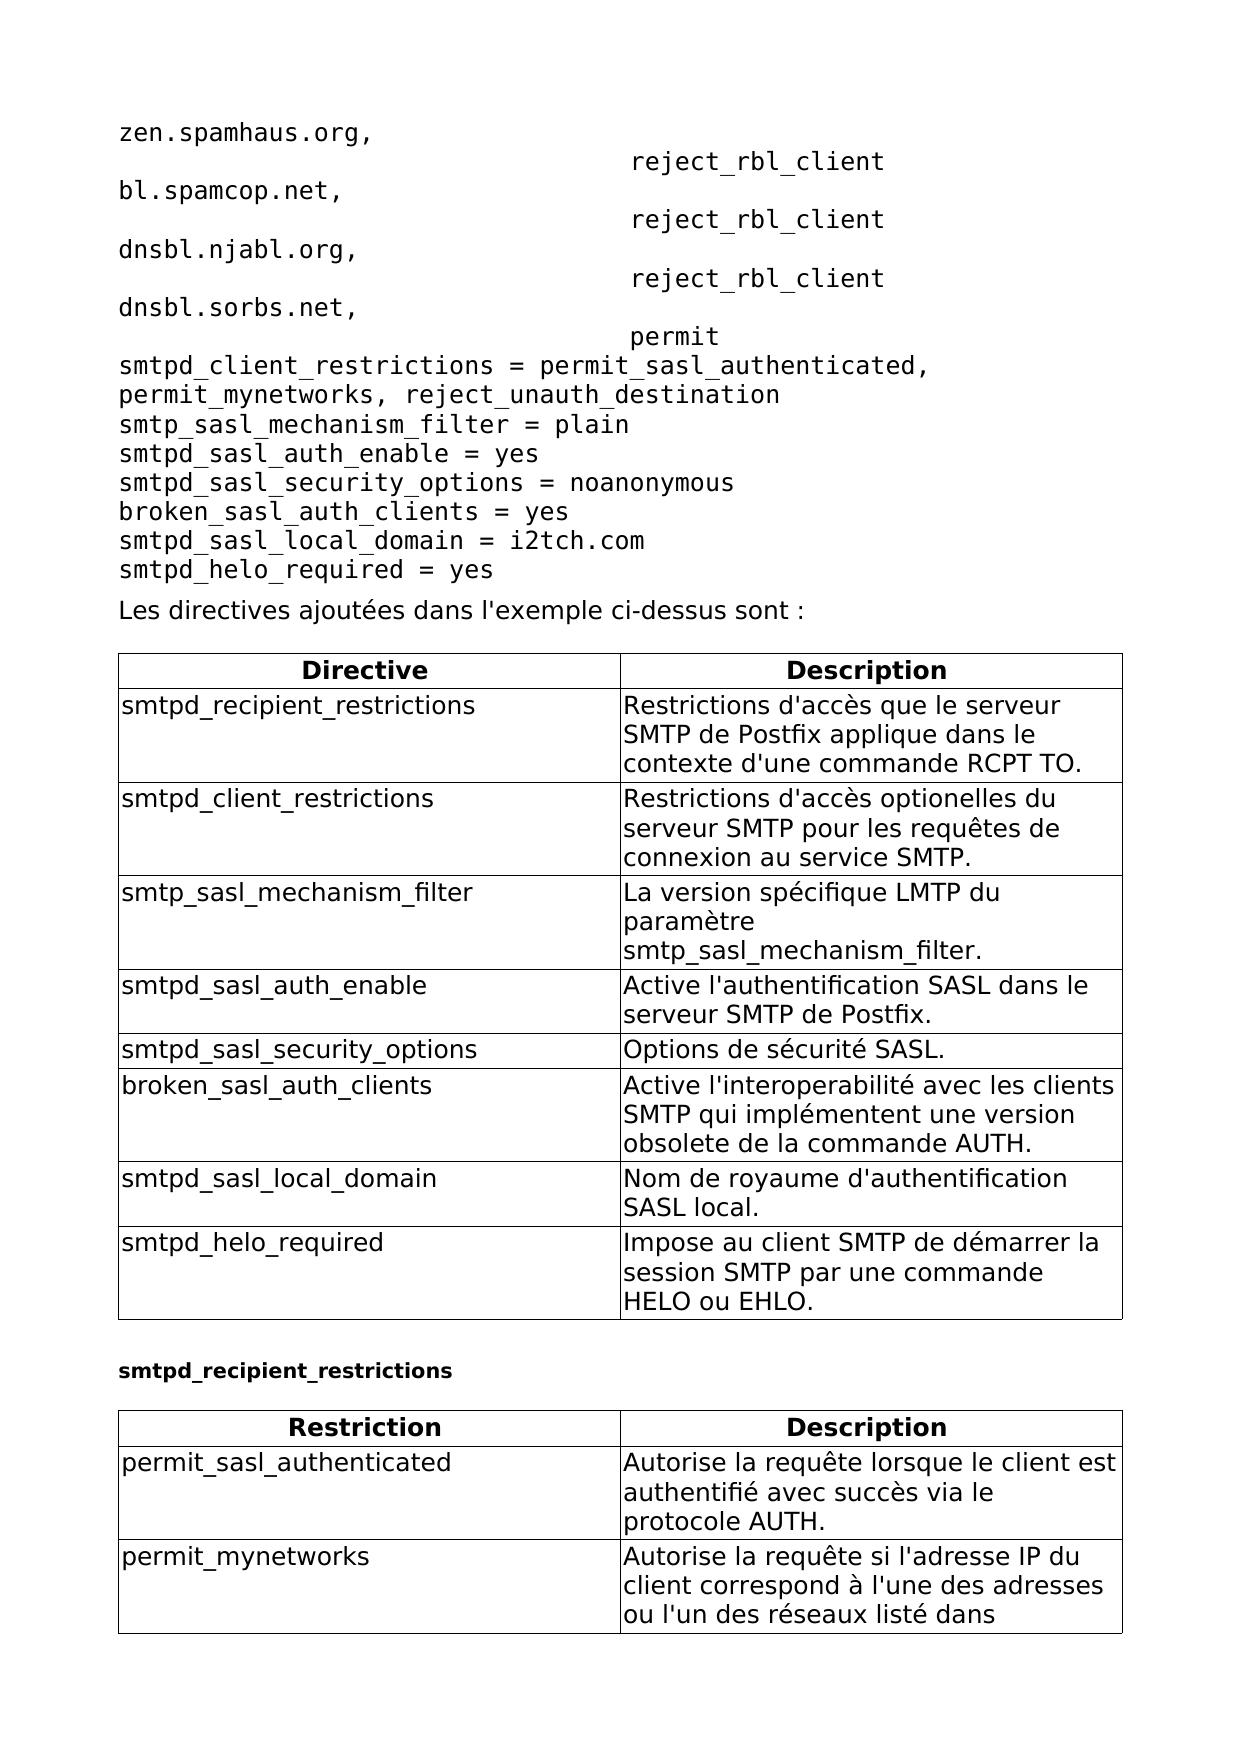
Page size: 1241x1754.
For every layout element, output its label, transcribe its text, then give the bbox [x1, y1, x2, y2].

table_cell La version spécifique LMTP du paramètre smtp_sasl_mechanism_filter. [621, 876, 1122, 968]
table_cell Nom de royaume d'authentification SASL local. [621, 1162, 1122, 1226]
table_cell smtpd_sasl_local_domain [119, 1162, 620, 1226]
text Les directives ajoutées dans l'exemple ci-dessus sont : [118, 597, 1122, 626]
table_cell smtpd_client_restrictions [119, 783, 620, 875]
table_cell Active l'interoperabilité avec les clients SMTP qui implémentent une version obsolete de la commande AUTH. [621, 1069, 1122, 1161]
table_cell Options de sécurité SASL. [621, 1034, 1122, 1068]
table_cell Autorise la requête lorsque le client est authentifié avec succès via le protocole AUTH. [621, 1447, 1122, 1539]
table_cell Impose au client SMTP de démarrer la session SMTP par une commande HELO ou EHLO. [621, 1227, 1122, 1319]
table_cell Autorise la requête si l'adresse IP du client correspond à l'une des adresses ou l'un des réseaux listé dans [621, 1540, 1122, 1632]
table_header Directive [119, 654, 620, 688]
table_cell smtpd_sasl_security_options [119, 1034, 620, 1068]
table_cell smtpd_recipient_restrictions [119, 689, 620, 782]
subtitle smtpd_recipient_restrictions [118, 1359, 1122, 1383]
table_cell Restrictions d'accès que le serveur SMTP de Postfix applique dans le contexte d'une commande RCPT TO. [621, 689, 1122, 782]
table_cell permit_mynetworks [119, 1540, 620, 1632]
table_cell Restrictions d'accès optionelles du serveur SMTP pour les requêtes de connexion au service SMTP. [621, 783, 1122, 875]
table_header Restriction [119, 1411, 620, 1446]
table_header Description [621, 1411, 1122, 1446]
table_cell permit_sasl_authenticated [119, 1447, 620, 1539]
table_cell smtp_sasl_mechanism_filter [119, 876, 620, 968]
text zen.spamhaus.org, reject_rbl_client bl.spamcop.net, reject_rbl_client dnsbl.njabl.org, reject_rbl_client dnsbl.sorbs.net, permit smtpd_client_restrictions = permit_sasl_authenticated, permit_mynetworks, reject_unauth_destination smtp_sasl_mechanism_filter = plain smtpd_sasl_auth_enable = yes smtpd_sasl_security_options = noanonymous broken_sasl_auth_clients = yes smtpd_sasl_local_domain = i2tch.com smtpd_helo_required = yes [118, 118, 1122, 585]
table_cell smtpd_helo_required [119, 1227, 620, 1319]
table_cell smtpd_sasl_auth_enable [119, 970, 620, 1033]
table_cell Active l'authentification SASL dans le serveur SMTP de Postfix. [621, 970, 1122, 1033]
table_header Description [621, 654, 1122, 688]
table_cell broken_sasl_auth_clients [119, 1069, 620, 1161]
